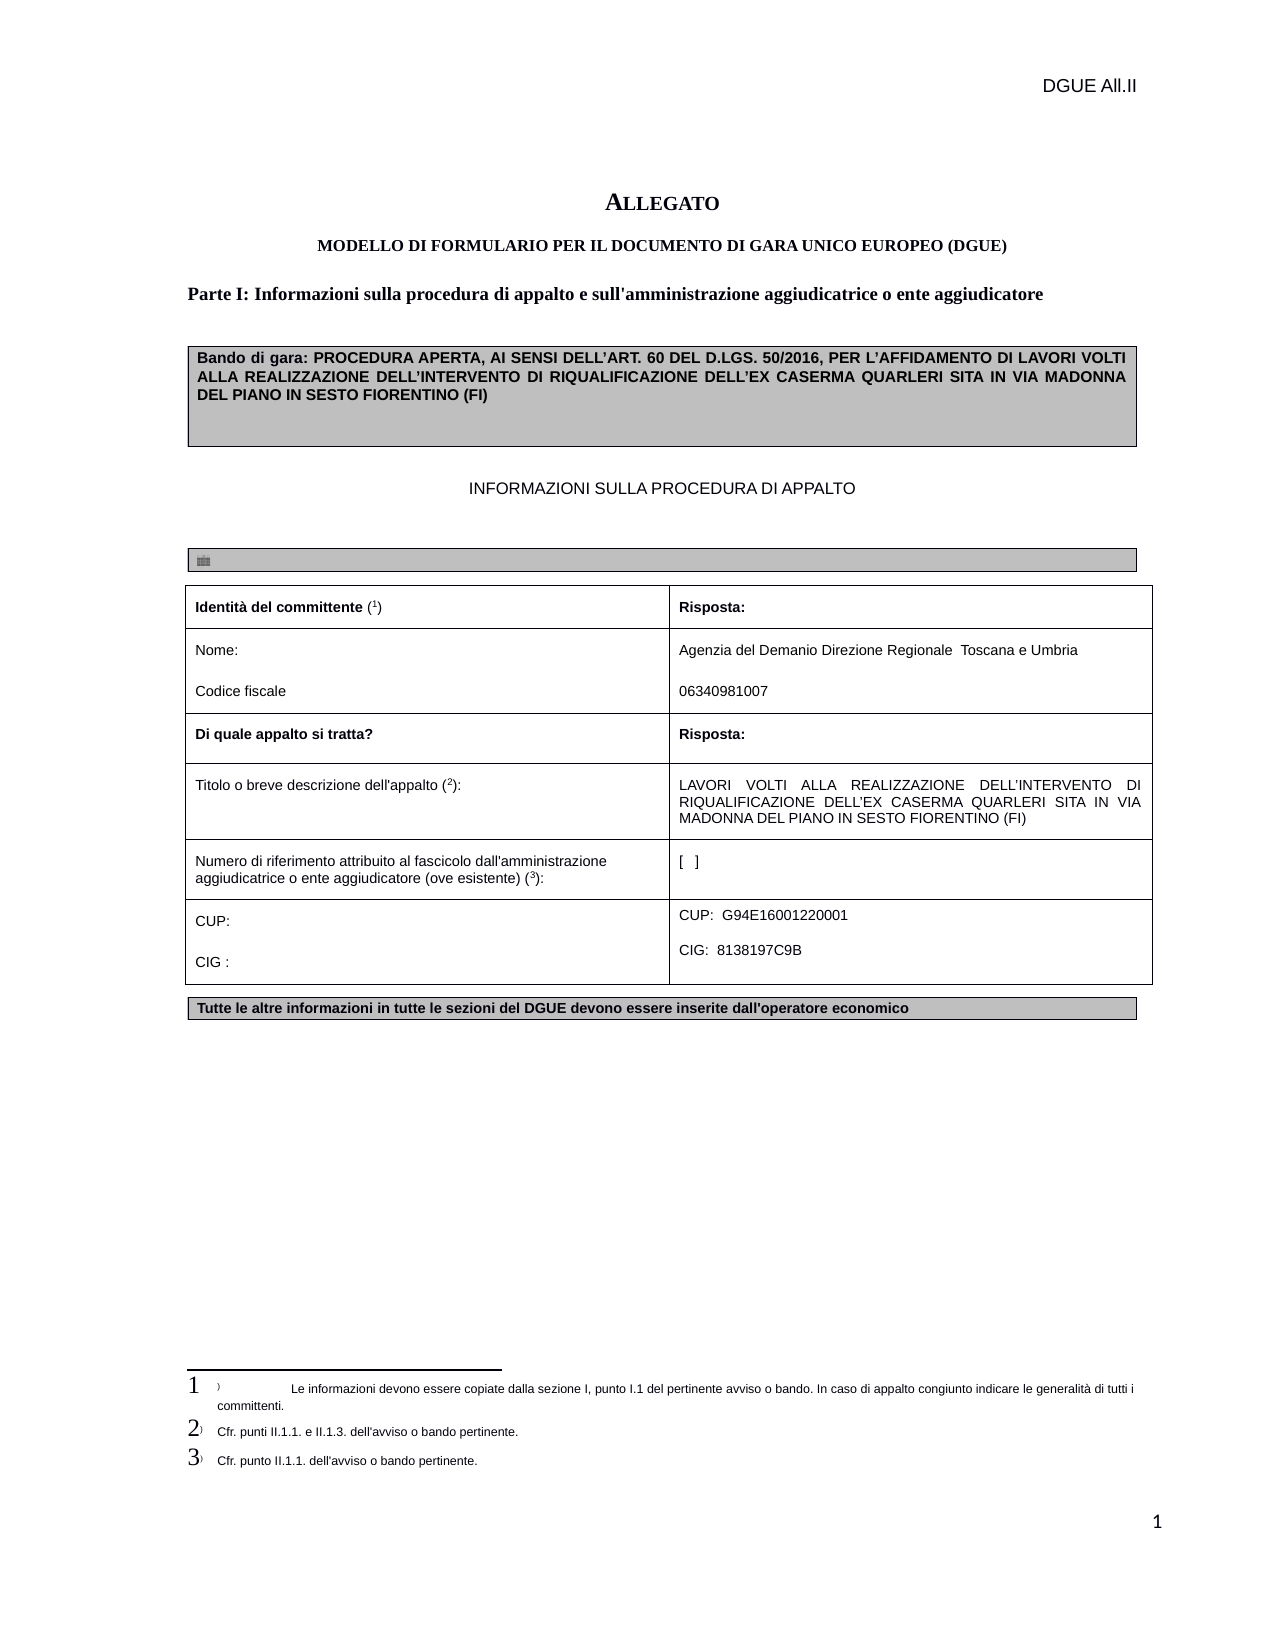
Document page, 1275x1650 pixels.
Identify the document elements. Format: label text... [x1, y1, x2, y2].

table_header Identità del committente () [186, 586, 669, 628]
table_cell Nome: Codice fiscale [186, 629, 669, 712]
title Parte I: Informazioni sulla procedura di appalto e sull'amministrazione aggiudicatrice o ente aggiudicatore [187, 283, 1137, 305]
table_header Risposta: [670, 586, 1152, 628]
table_cell Di quale appalto si tratta? [186, 714, 669, 763]
text Tutte le altre informazioni in tutte le sezioni del DGUE devono essere inserite dall'operatore economico [189, 998, 1136, 1019]
table_cell Risposta: [670, 714, 1152, 763]
title Informazioni sulla procedura di appalto [187, 479, 1137, 498]
table_cell LAVORI VOLTI ALLA REALIZZAZIONE DELL’INTERVENTO DI RIQUALIFICAZIONE DELL’EX CASERMA QUARLERI SITA IN VIA MADONNA DEL PIANO IN SESTO FIORENTINO (FI) [670, 764, 1152, 839]
table_cell Titolo o breve descrizione dell'appalto (): [186, 764, 669, 839]
table_cell [ ] [670, 840, 1152, 899]
table_cell CUP: G94E16001220001 CIG: 8138197C9B [670, 900, 1152, 983]
text Bando di gara: PROCEDURA APERTA, AI SENSI DELL’ART. 60 DEL D.LGS. 50/2016, PER L’AFFIDAMENTO DI LAVORI VOLTI ALLA REALIZZAZIONE DELL’INTERVENTO DI RIQUALIFICAZIONE DELL’EX CASERMA QUARLERI SITA IN VIA MADONNA DEL PIANO IN SESTO FIORENTINO (FI) [189, 347, 1136, 403]
table_cell CUP: CIG : [186, 900, 669, 983]
subtitle Allegato [187, 187, 1137, 216]
table_cell Agenzia del Demanio Direzione Regionale Toscana e Umbria 06340981007 [670, 629, 1152, 712]
table_cell Numero di riferimento attribuito al fascicolo dall'amministrazione aggiudicatrice o ente aggiudicatore (ove esistente) (): [186, 840, 669, 899]
text Modello di forMulario per il documento di gara unico europeo (DGUE) [187, 235, 1137, 254]
text Le informazioni richieste dalla parte I saranno acquisite automaticamente a condizione che per generare e compilare il DGUE sia utilizzato il servizio DGUE in formato elettronico. In caso contrario tali informazioni devono essere inserite dall'operatore economico. [189, 549, 1136, 571]
